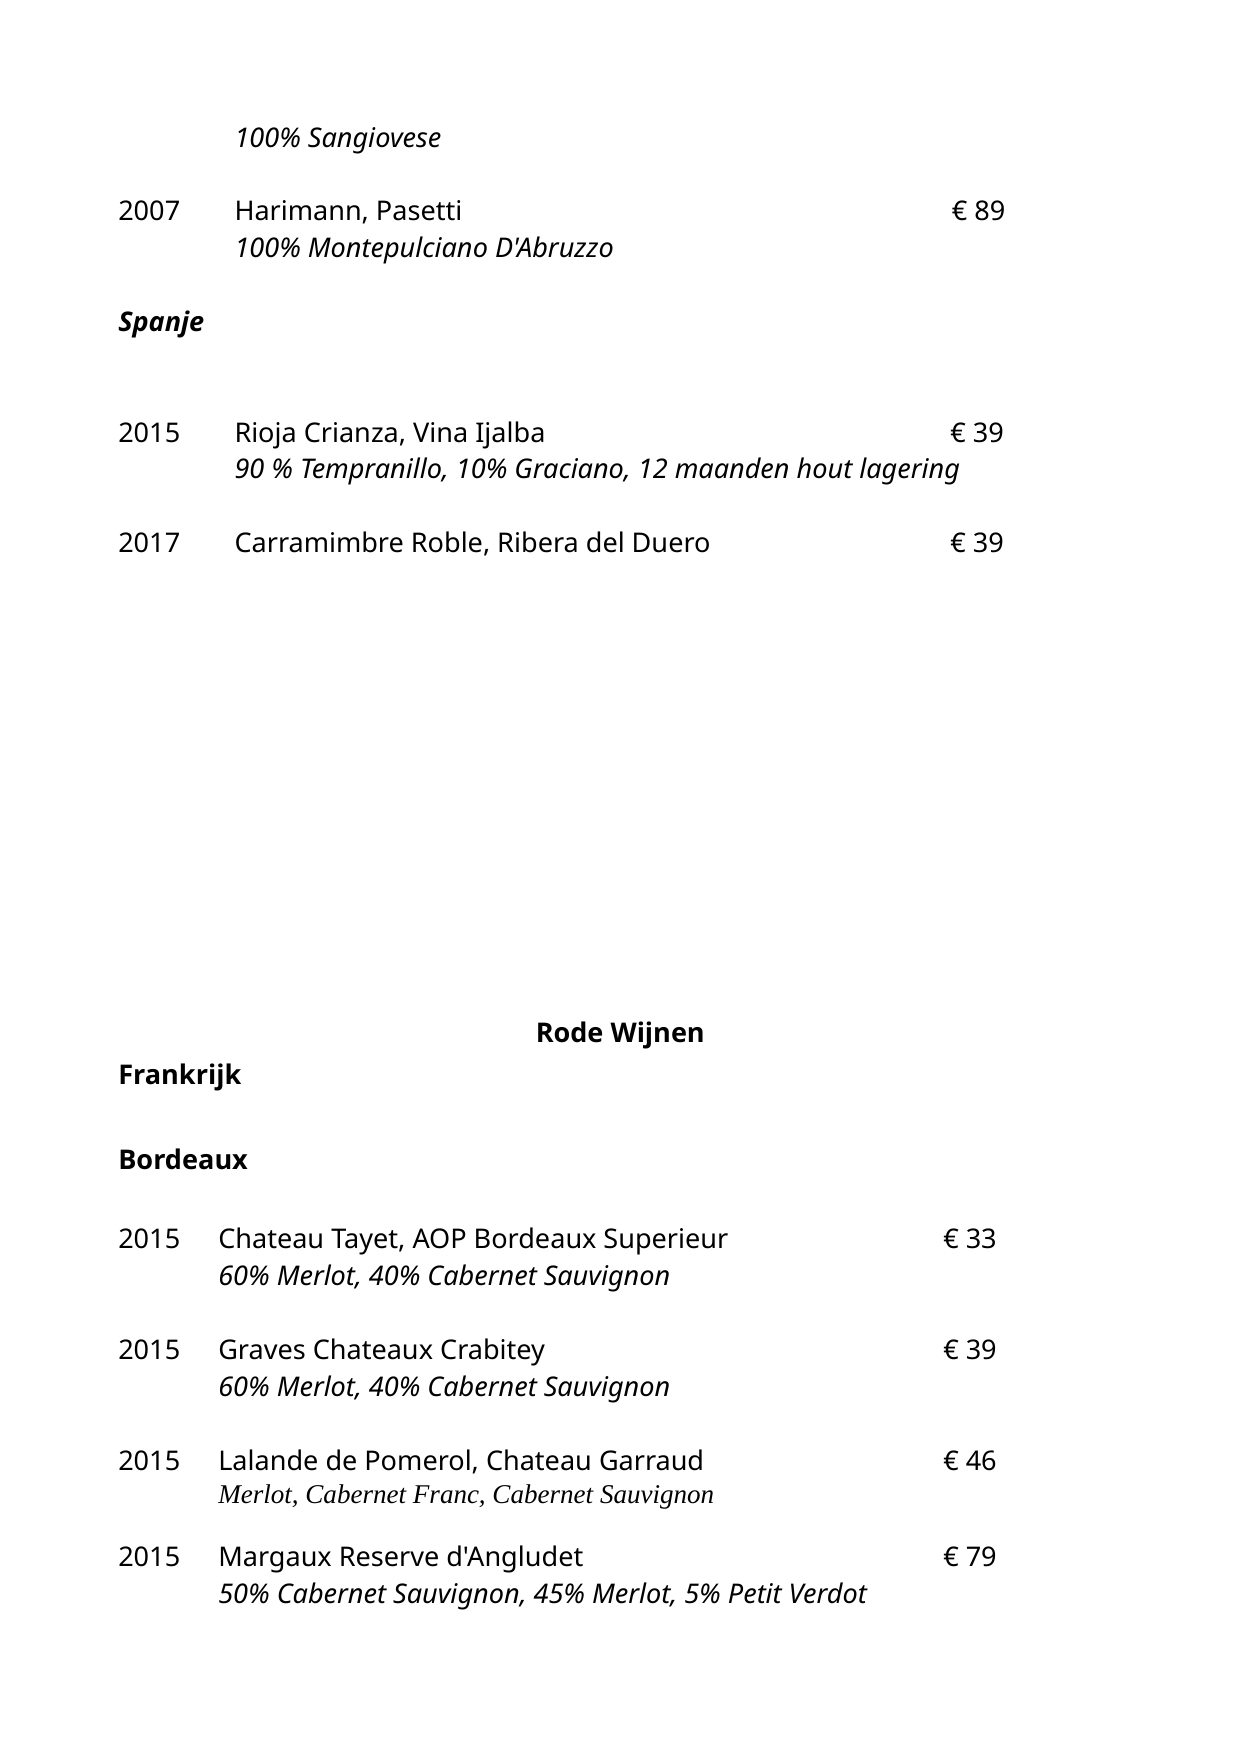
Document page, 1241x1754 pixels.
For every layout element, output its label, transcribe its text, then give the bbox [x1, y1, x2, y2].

text 90 % Tempranillo, 10% Graciano, 12 maanden hout lagering [118, 450, 1122, 487]
text Frankrijk [118, 1056, 1122, 1093]
text 2015 Graves Chateaux Crabitey € 39 [118, 1330, 1122, 1367]
text Merlot, Cabernet Franc, Cabernet Sauvignon [118, 1478, 1122, 1509]
text 2017 Carramimbre Roble, Ribera del Duero € 39 [118, 524, 1122, 561]
text 2015 Rioja Crianza, Vina Ijalba € 39 [118, 413, 1122, 450]
subtitle Rode Wijnen [118, 1013, 1122, 1050]
text 100% Montepulciano D'Abruzzo [118, 229, 1122, 266]
text 50% Cabernet Sauvignon, 45% Merlot, 5% Petit Verdot [118, 1575, 1122, 1612]
text 100% Sangiovese [118, 118, 1122, 155]
text 60% Merlot, 40% Cabernet Sauvignon [118, 1257, 1122, 1293]
text Bordeaux [118, 1141, 1122, 1177]
text 2015 Margaux Reserve d'Angludet € 79 [118, 1538, 1122, 1575]
text 60% Merlot, 40% Cabernet Sauvignon [118, 1367, 1122, 1404]
text 2007 Harimann, Pasetti € 89 [118, 192, 1122, 229]
text 2015 Chateau Tayet, AOP Bordeaux Superieur € 33 [118, 1220, 1122, 1257]
text Spanje [118, 302, 1122, 339]
text 2015 Lalande de Pomerol, Chateau Garraud € 46 [118, 1441, 1122, 1478]
